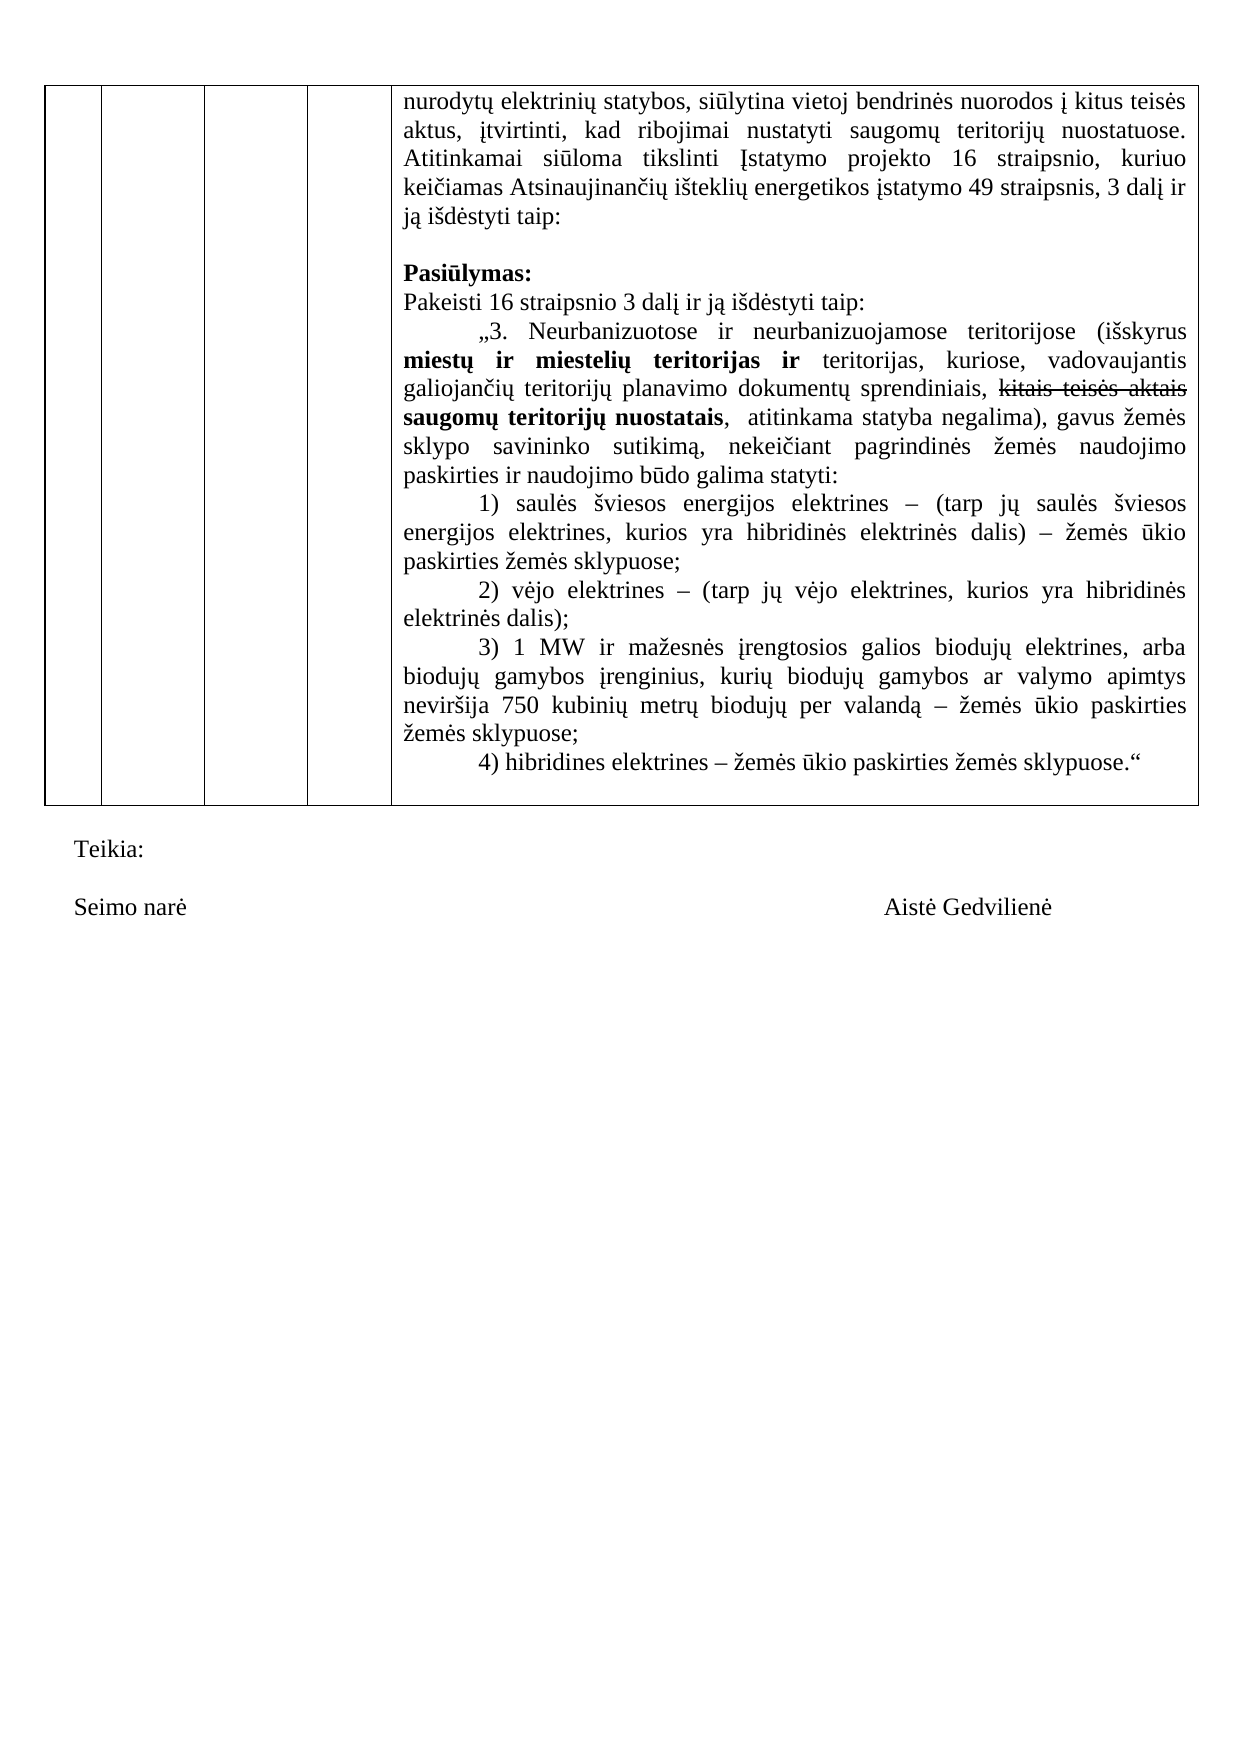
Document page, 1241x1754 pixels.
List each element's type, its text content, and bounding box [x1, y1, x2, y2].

table_cell [308, 86, 391, 805]
text Seimo narė Aistė Gedvilienė [73, 892, 1182, 921]
table_cell [46, 86, 101, 805]
table_cell [102, 86, 204, 805]
text Teikia: [73, 834, 1182, 863]
table_cell [205, 86, 307, 805]
table_cell nurodytų elektrinių statybos, siūlytina vietoj bendrinės nuorodos į kitus teisės aktus, įtvirtinti, kad ribojimai nustatyti saugomų teritorijų nuostatuose. Atitinkamai siūloma tikslinti Įstatymo projekto 16 straipsnio, kuriuo keičiamas Atsinaujinančių išteklių energetikos įstatymo 49 straipsnis, 3 dalį ir ją išdėstyti taip: Pasiūlymas: Pakeisti 16 straipsnio 3 dalį ir ją išdėstyti taip: „3. Neurbanizuotose ir neurbanizuojamose teritorijose (išskyrus miestų ir miestelių teritorijas ir teritorijas, kuriose, vadovaujantis galiojančių teritorijų planavimo dokumentų sprendiniais, kitais teisės aktais saugomų teritorijų nuostatais, atitinkama statyba negalima), gavus žemės sklypo savininko sutikimą, nekeičiant pagrindinės žemės naudojimo paskirties ir naudojimo būdo galima statyti: 1) saulės šviesos energijos elektrines – (tarp jų saulės šviesos energijos elektrines, kurios yra hibridinės elektrinės dalis) – žemės ūkio paskirties žemės sklypuose; 2) vėjo elektrines – (tarp jų vėjo elektrines, kurios yra hibridinės elektrinės dalis); 3) 1 MW ir mažesnės įrengtosios galios biodujų elektrines, arba biodujų gamybos įrenginius, kurių biodujų gamybos ar valymo apimtys neviršija 750 kubinių metrų biodujų per valandą – žemės ūkio paskirties žemės sklypuose; 4) hibridines elektrines – žemės ūkio paskirties žemės sklypuose.“ [392, 86, 1198, 805]
